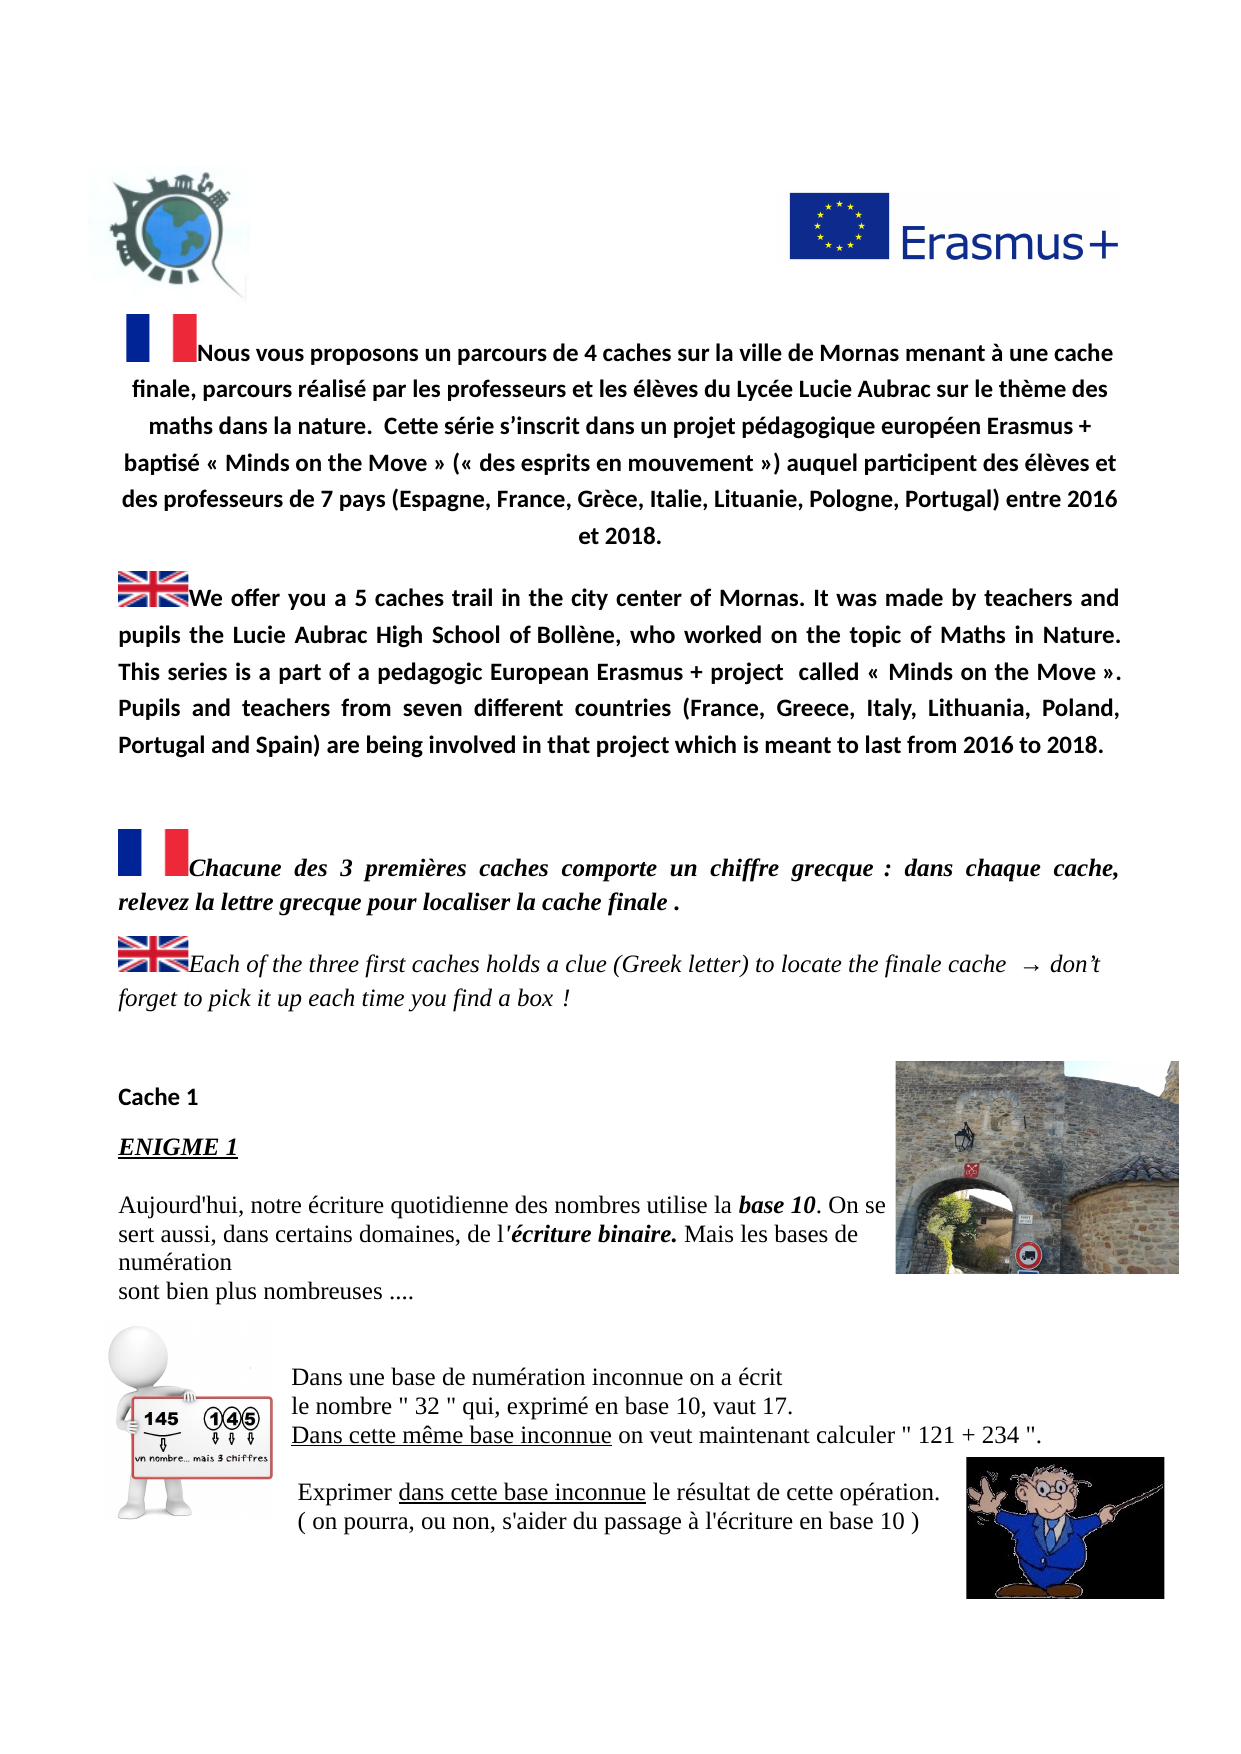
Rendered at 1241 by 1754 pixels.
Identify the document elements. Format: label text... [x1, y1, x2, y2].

text Nous vous proposons un parcours de 4 caches sur la ville de Mornas menant à une cache finale, parcours réalisé par les professeurs et les élèves du Lycée Lucie Aubrac sur le thème des maths dans la nature. Cette série s’inscrit dans un projet pédagogique européen Erasmus + baptisé « Minds on the Move » (« des esprits en mouvement ») auquel participent des élèves et des professeurs de 7 pays (Espagne, France, Grèce, Italie, Lituanie, Pologne, Portugal) entre 2016 et 2018. [118, 314, 1122, 550]
text Aujourd'hui, notre écriture quotidienne des nombres utilise la base 10. On se sert aussi, dans certains domaines, de l'écriture binaire. Mais les bases de numération [118, 1190, 1122, 1276]
picture [118, 829, 189, 876]
text Dans cette même base inconnue on veut maintenant calculer " 121 + 234 ". [279, 1420, 1122, 1449]
picture [966, 1457, 1165, 1599]
text Exprimer dans cette base inconnue le résultat de cette opération. [279, 1477, 966, 1506]
picture [776, 190, 1122, 266]
picture [895, 1061, 1179, 1274]
text ENIGME 1 [118, 1132, 895, 1161]
text ( on pourra, ou non, s'aider du passage à l'écriture en base 10 ) [118, 1506, 966, 1535]
picture [102, 1322, 279, 1526]
picture [126, 314, 197, 362]
text Cache 1 [118, 1081, 895, 1112]
text sont bien plus nombreuses .... [118, 1276, 1122, 1305]
text Chacune des 3 premières caches comporte un chiffre grecque : dans chaque cache, relevez la lettre grecque pour localiser la cache finale . [118, 829, 1122, 916]
text We offer you a 5 caches trail in the city center of Mornas. It was made by teachers and pupils the Lucie Aubrac High School of Bollène, who worked on the topic of Maths in Nature. This series is a part of a pedagogic European Erasmus + project called « Minds on the Move ». Pupils and teachers from seven different countries (France, Greece, Italy, Lithuania, Poland, Portugal and Spain) are being involved in that project which is meant to last from 2016 to 2018. [118, 571, 1122, 759]
picture [87, 166, 250, 303]
picture [118, 936, 189, 972]
text Each of the three first caches holds a clue (Greek letter) to locate the finale cache → don’t forget to pick it up each time you find a box ! [118, 936, 1122, 1012]
text le nombre " 32 " qui, exprimé en base 10, vaut 17. [279, 1391, 1122, 1420]
picture [118, 571, 189, 607]
text Dans une base de numération inconnue on a écrit [279, 1362, 1122, 1391]
